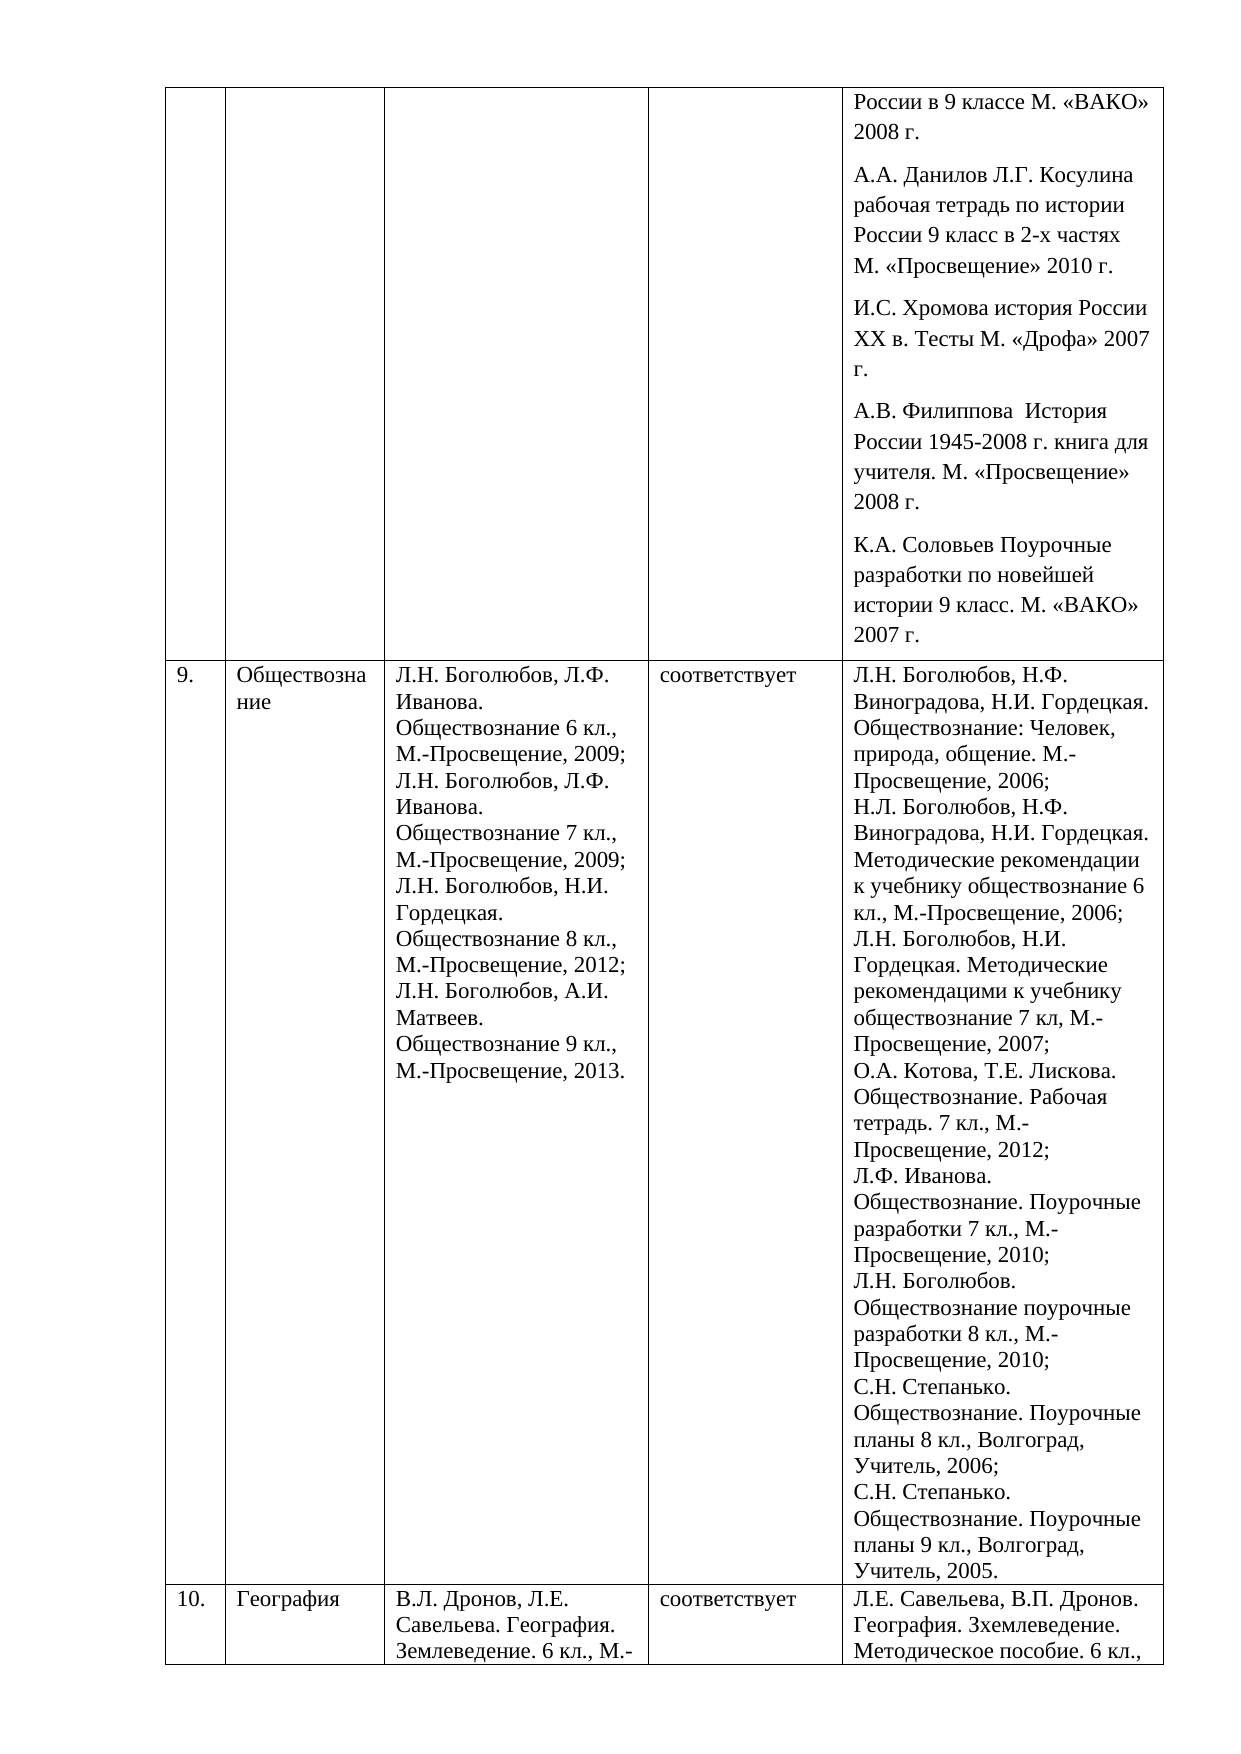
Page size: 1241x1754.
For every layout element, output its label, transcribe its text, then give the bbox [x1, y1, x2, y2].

table_cell [385, 88, 648, 660]
table_cell Л.Н. Боголюбов, Л.Ф. Иванова. Обществознание 6 кл., М.-Просвещение, 2009; Л.Н. Боголюбов, Л.Ф. Иванова. Обществознание 7 кл., М.-Просвещение, 2009; Л.Н. Боголюбов, Н.И. Гордецкая. Обществознание 8 кл., М.-Просвещение, 2012; Л.Н. Боголюбов, А.И. Матвеев. Обществознание 9 кл., М.-Просвещение, 2013. [385, 661, 648, 1584]
table_cell Л.Е. Савельева, В.П. Дронов. География. Зхемлеведение. Методическое пособие. 6 кл., [843, 1585, 1163, 1664]
table_cell соответствует [649, 661, 842, 1584]
table_cell Л.Н. Боголюбов, Н.Ф. Виноградова, Н.И. Гордецкая. Обществознание: Человек, природа, общение. М.-Просвещение, 2006; Н.Л. Боголюбов, Н.Ф. Виноградова, Н.И. Гордецкая. Методические рекомендации к учебнику обществознание 6 кл., М.-Просвещение, 2006; Л.Н. Боголюбов, Н.И. Гордецкая. Методические рекомендацими к учебнику обществознание 7 кл, М.-Просвещение, 2007; О.А. Котова, Т.Е. Лискова. Обществознание. Рабочая тетрадь. 7 кл., М.-Просвещение, 2012; Л.Ф. Иванова. Обществознание. Поурочные разработки 7 кл., М.-Просвещение, 2010; Л.Н. Боголюбов. Обществознание поурочные разработки 8 кл., М.-Просвещение, 2010; С.Н. Степанько. Обществознание. Поурочные планы 8 кл., Волгоград, Учитель, 2006; С.Н. Степанько. Обществознание. Поурочные планы 9 кл., Волгоград, Учитель, 2005. [843, 661, 1163, 1584]
table_cell России в 9 классе М. «ВАКО» 2008 г. А.А. Данилов Л.Г. Косулина рабочая тетрадь по истории России 9 класс в 2-х частях М. «Просвещение» 2010 г. И.С. Хромова история России XX в. Тесты М. «Дрофа» 2007 г. А.В. Филиппова История России 1945-2008 г. книга для учителя. М. «Просвещение» 2008 г. К.А. Соловьев Поурочные разработки по новейшей истории 9 класс. М. «ВАКО» 2007 г. [843, 88, 1163, 660]
table_cell [226, 88, 384, 660]
table_cell [166, 88, 225, 660]
table_cell 10. [166, 1585, 225, 1664]
table_cell В.Л. Дронов, Л.Е. Савельева. География. Землеведение. 6 кл., М.- [385, 1585, 648, 1664]
table_cell Обществознание [226, 661, 384, 1584]
table_cell [649, 88, 842, 660]
table_cell География [226, 1585, 384, 1664]
table_cell 9. [166, 661, 225, 1584]
table_cell соответствует [649, 1585, 842, 1664]
